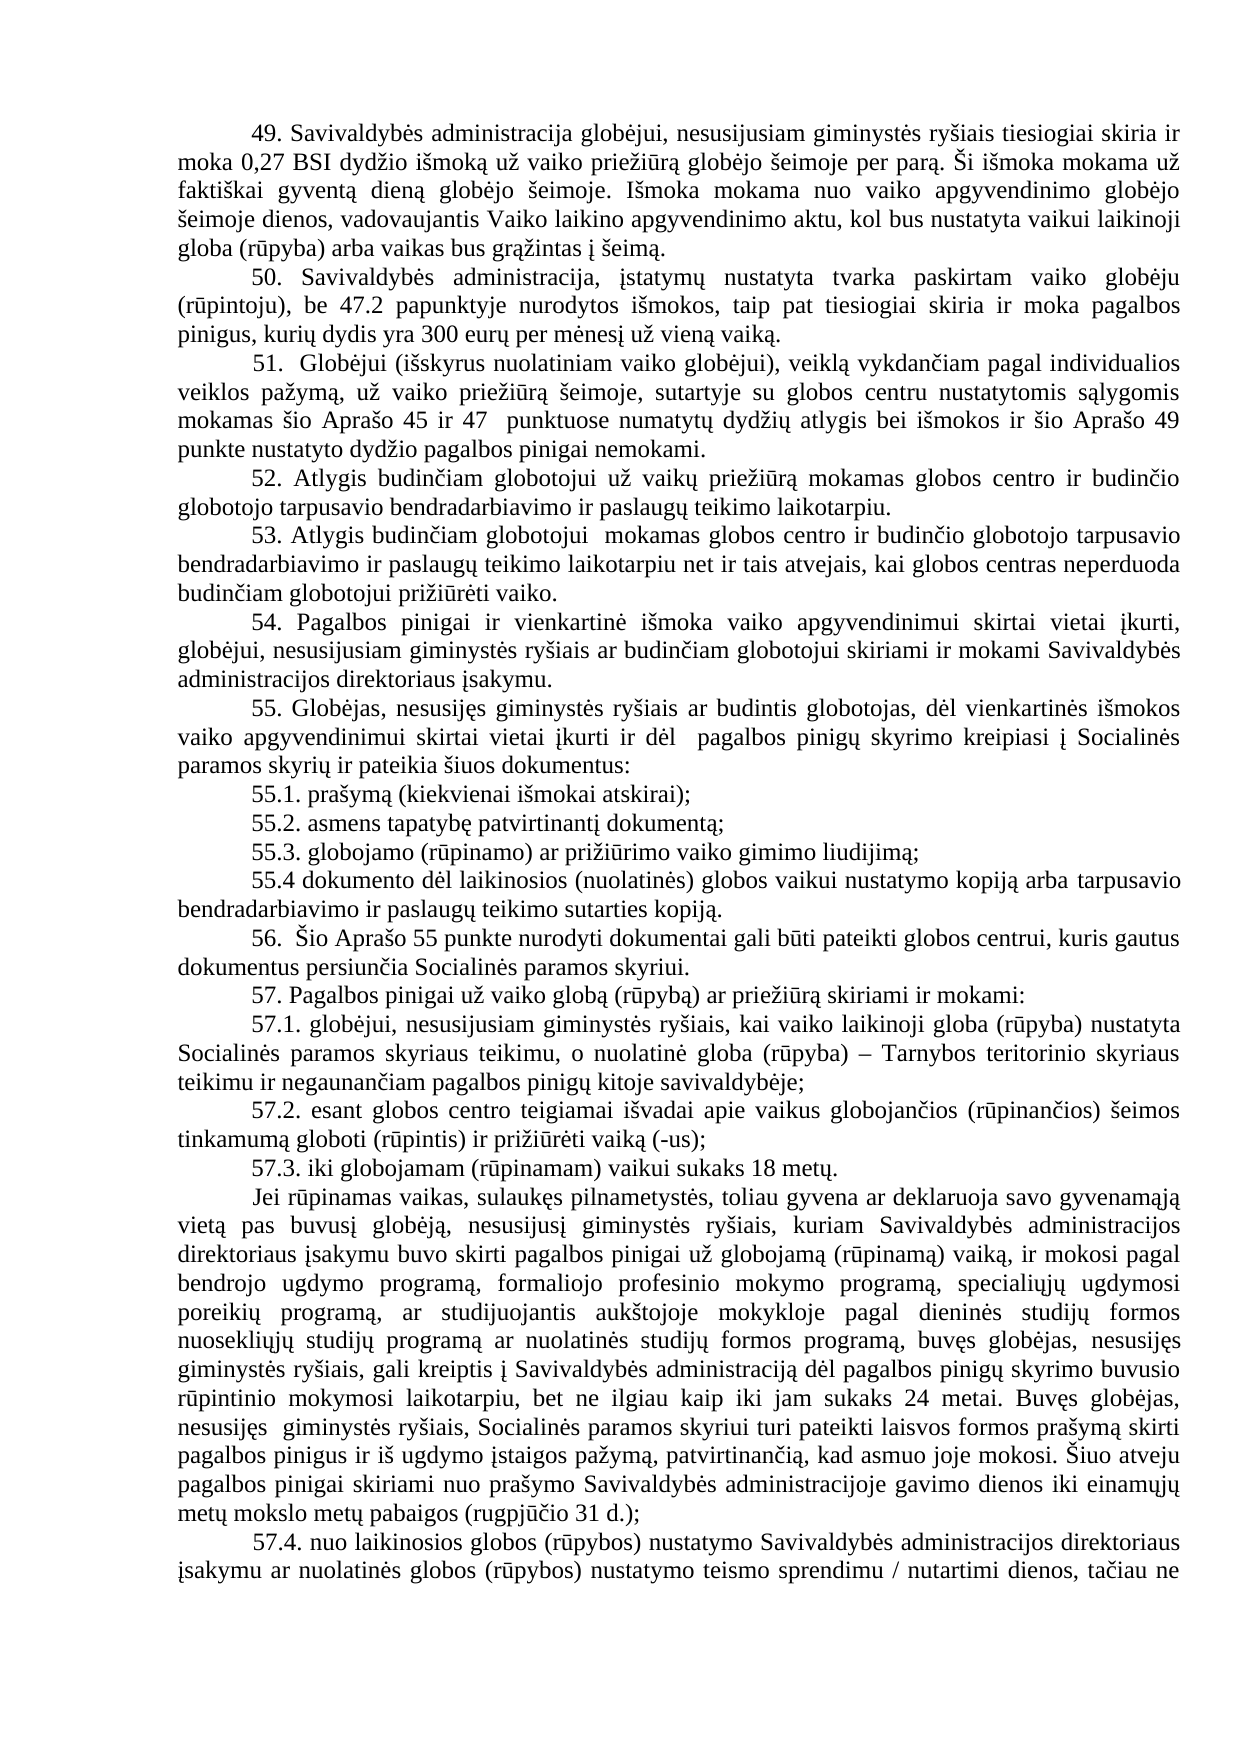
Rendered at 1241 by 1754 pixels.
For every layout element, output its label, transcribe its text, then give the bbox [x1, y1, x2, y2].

text 57.2. esant globos centro teigiamai išvadai apie vaikus globojančios (rūpinančios) šeimos tinkamumą globoti (rūpintis) ir prižiūrėti vaiką (-us); [177, 1096, 1181, 1153]
text 50. Savivaldybės administracija, įstatymų nustatyta tvarka paskirtam vaiko globėju (rūpintoju), be 47.2 papunktyje nurodytos išmokos, taip pat tiesiogiai skiria ir moka pagalbos pinigus, kurių dydis yra 300 eurų per mėnesį už vieną vaiką. [177, 262, 1181, 348]
text 56. Šio Aprašo 55 punkte nurodyti dokumentai gali būti pateikti globos centrui, kuris gautus dokumentus persiunčia Socialinės paramos skyriui. [177, 923, 1181, 981]
text 55.2. asmens tapatybę patvirtinantį dokumentą; [177, 808, 1181, 837]
text 57.3. iki globojamam (rūpinamam) vaikui sukaks 18 metų. [177, 1153, 1181, 1182]
text 55.1. prašymą (kiekvienai išmokai atskirai); [177, 779, 1181, 808]
text 53. Atlygis budinčiam globotojui mokamas globos centro ir budinčio globotojo tarpusavio bendradarbiavimo ir paslaugų teikimo laikotarpiu net ir tais atvejais, kai globos centras neperduoda budinčiam globotojui prižiūrėti vaiko. [177, 521, 1181, 607]
text 57. Pagalbos pinigai už vaiko globą (rūpybą) ar priežiūrą skiriami ir mokami: [177, 981, 1181, 1009]
text 51. Globėjui (išskyrus nuolatiniam vaiko globėjui), veiklą vykdančiam pagal individualios veiklos pažymą, už vaiko priežiūrą šeimoje, sutartyje su globos centru nustatytomis sąlygomis mokamas šio Aprašo 45 ir 47 punktuose numatytų dydžių atlygis bei išmokos ir šio Aprašo 49 punkte nustatyto dydžio pagalbos pinigai nemokami. [177, 348, 1181, 463]
text 49. Savivaldybės administracija globėjui, nesusijusiam giminystės ryšiais tiesiogiai skiria ir moka 0,27 BSI dydžio išmoką už vaiko priežiūrą globėjo šeimoje per parą. Ši išmoka mokama už faktiškai gyventą dieną globėjo šeimoje. Išmoka mokama nuo vaiko apgyvendinimo globėjo šeimoje dienos, vadovaujantis Vaiko laikino apgyvendinimo aktu, kol bus nustatyta vaikui laikinoji globa (rūpyba) arba vaikas bus grąžintas į šeimą. [177, 118, 1181, 262]
text Jei rūpinamas vaikas, sulaukęs pilnametystės, toliau gyvena ar deklaruoja savo gyvenamąją vietą pas buvusį globėją, nesusijusį giminystės ryšiais, kuriam Savivaldybės administracijos direktoriaus įsakymu buvo skirti pagalbos pinigai už globojamą (rūpinamą) vaiką, ir mokosi pagal bendrojo ugdymo programą, formaliojo profesinio mokymo programą, specialiųjų ugdymosi poreikių programą, ar studijuojantis aukštojoje mokykloje pagal dieninės studijų formos nuosekliųjų studijų programą ar nuolatinės studijų formos programą, buvęs globėjas, nesusijęs giminystės ryšiais, gali kreiptis į Savivaldybės administraciją dėl pagalbos pinigų skyrimo buvusio rūpintinio mokymosi laikotarpiu, bet ne ilgiau kaip iki jam sukaks 24 metai. Buvęs globėjas, nesusijęs giminystės ryšiais, Socialinės paramos skyriui turi pateikti laisvos formos prašymą skirti pagalbos pinigus ir iš ugdymo įstaigos pažymą, patvirtinančią, kad asmuo joje mokosi. Šiuo atveju pagalbos pinigai skiriami nuo prašymo Savivaldybės administracijoje gavimo dienos iki einamųjų metų mokslo metų pabaigos (rugpjūčio 31 d.); [177, 1182, 1181, 1527]
text 57.4. nuo laikinosios globos (rūpybos) nustatymo Savivaldybės administracijos direktoriaus įsakymu ar nuolatinės globos (rūpybos) nustatymo teismo sprendimu / nutartimi dienos, tačiau ne [177, 1527, 1181, 1584]
text 52. Atlygis budinčiam globotojui už vaikų priežiūrą mokamas globos centro ir budinčio globotojo tarpusavio bendradarbiavimo ir paslaugų teikimo laikotarpiu. [177, 463, 1181, 521]
text 57.1. globėjui, nesusijusiam giminystės ryšiais, kai vaiko laikinoji globa (rūpyba) nustatyta Socialinės paramos skyriaus teikimu, o nuolatinė globa (rūpyba) – Tarnybos teritorinio skyriaus teikimu ir negaunančiam pagalbos pinigų kitoje savivaldybėje; [177, 1009, 1181, 1096]
text 55.3. globojamo (rūpinamo) ar prižiūrimo vaiko gimimo liudijimą; [177, 837, 1181, 866]
text 54. Pagalbos pinigai ir vienkartinė išmoka vaiko apgyvendinimui skirtai vietai įkurti, globėjui, nesusijusiam giminystės ryšiais ar budinčiam globotojui skiriami ir mokami Savivaldybės administracijos direktoriaus įsakymu. [177, 607, 1181, 693]
text 55. Globėjas, nesusijęs giminystės ryšiais ar budintis globotojas, dėl vienkartinės išmokos vaiko apgyvendinimui skirtai vietai įkurti ir dėl pagalbos pinigų skyrimo kreipiasi į Socialinės paramos skyrių ir pateikia šiuos dokumentus: [177, 693, 1181, 779]
text 55.4 dokumento dėl laikinosios (nuolatinės) globos vaikui nustatymo kopiją arba tarpusavio bendradarbiavimo ir paslaugų teikimo sutarties kopiją. [177, 866, 1181, 923]
